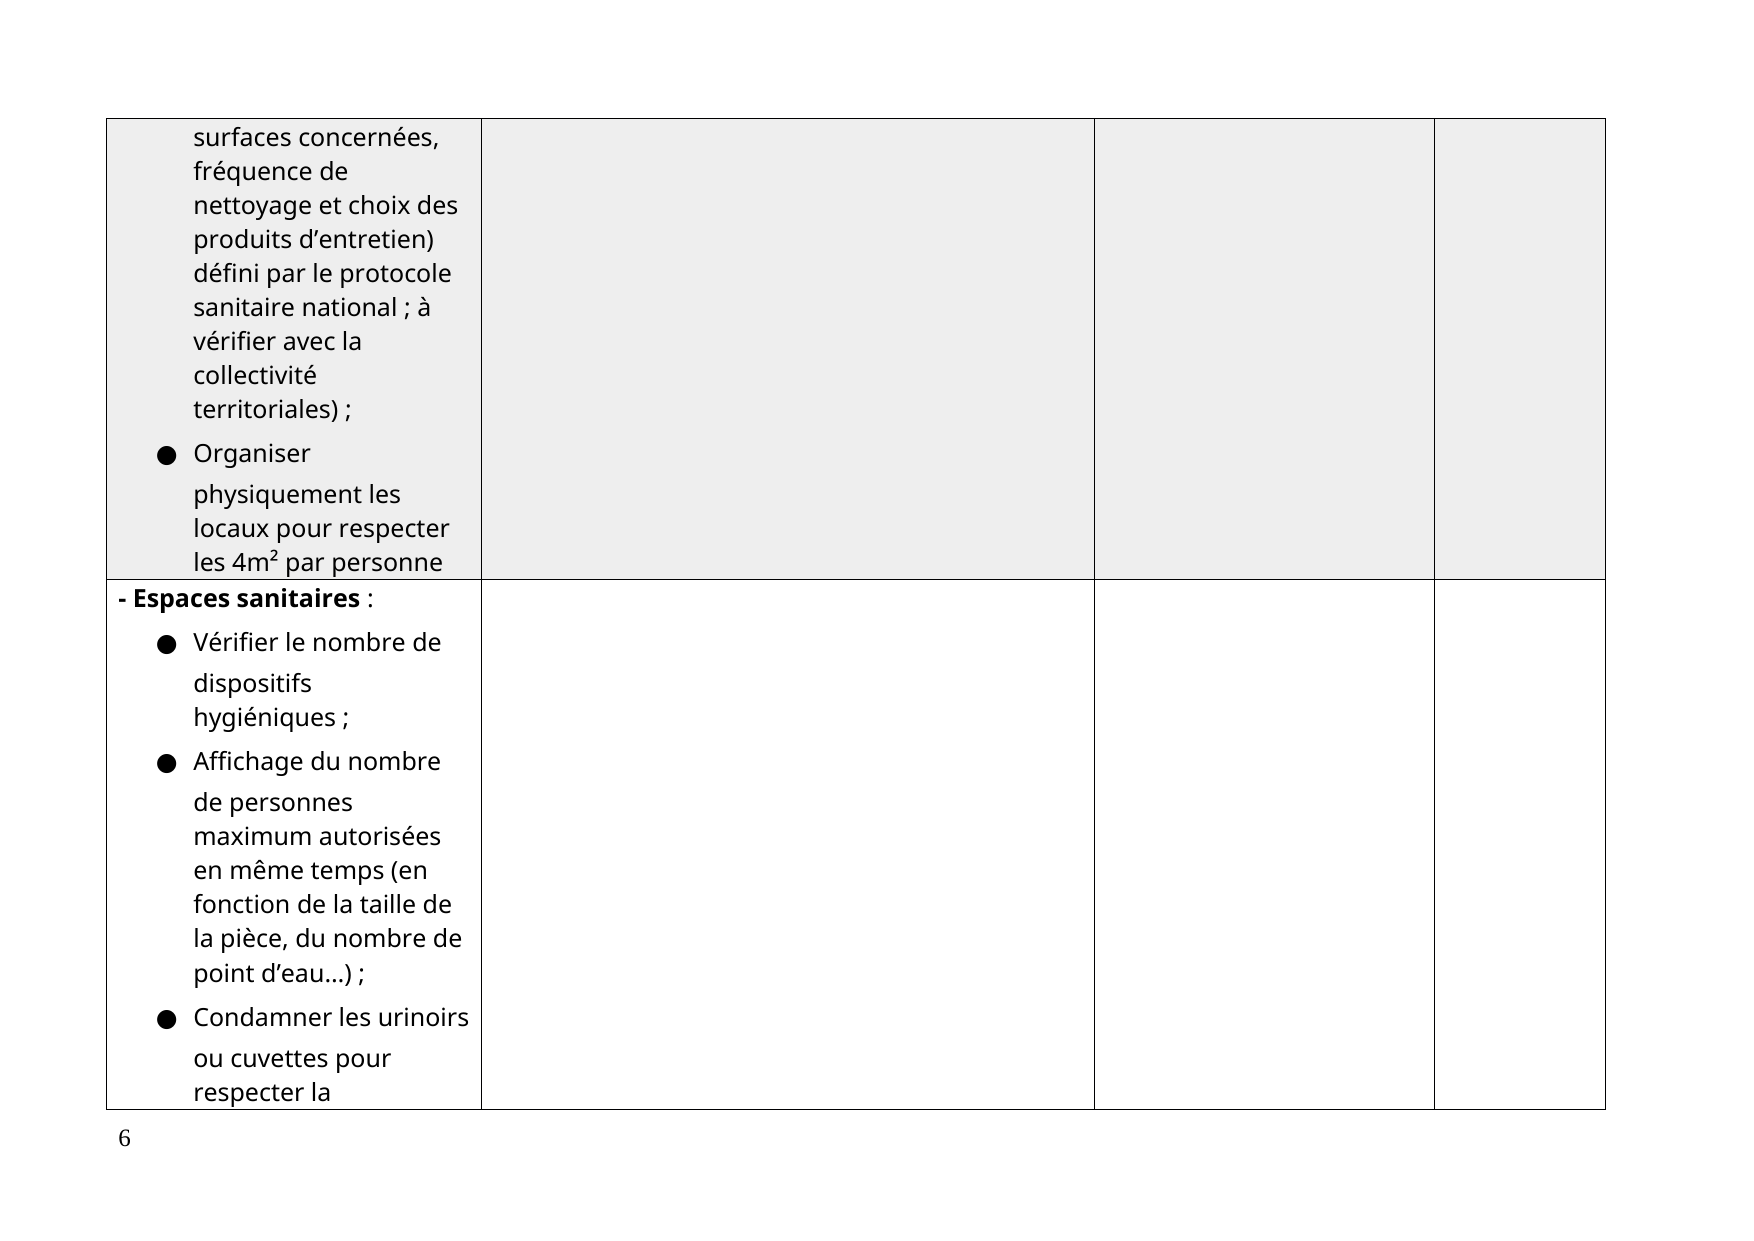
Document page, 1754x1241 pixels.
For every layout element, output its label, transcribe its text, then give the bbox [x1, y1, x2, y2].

table_cell [1095, 119, 1434, 579]
table_cell [1435, 580, 1605, 1109]
table_cell [482, 119, 1094, 579]
table_cell [1435, 119, 1605, 579]
table_cell - Espaces sanitaires : Vérifier le nombre de dispositifs hygiéniques ; Affichage du nombre de personnes maximum autorisées en même temps (en fonction de la taille de la pièce, du nombre de point d’eau…) ; Condamner les urinoirs ou cuvettes pour respecter la [107, 580, 481, 1109]
table_cell surfaces concernées, fréquence de nettoyage et choix des produits d’entretien) défini par le protocole sanitaire national ; à vérifier avec la collectivité territoriales) ; Organiser physiquement les locaux pour respecter les 4m² par personne [107, 119, 481, 579]
table_cell [482, 580, 1094, 1109]
table_cell [1095, 580, 1434, 1109]
